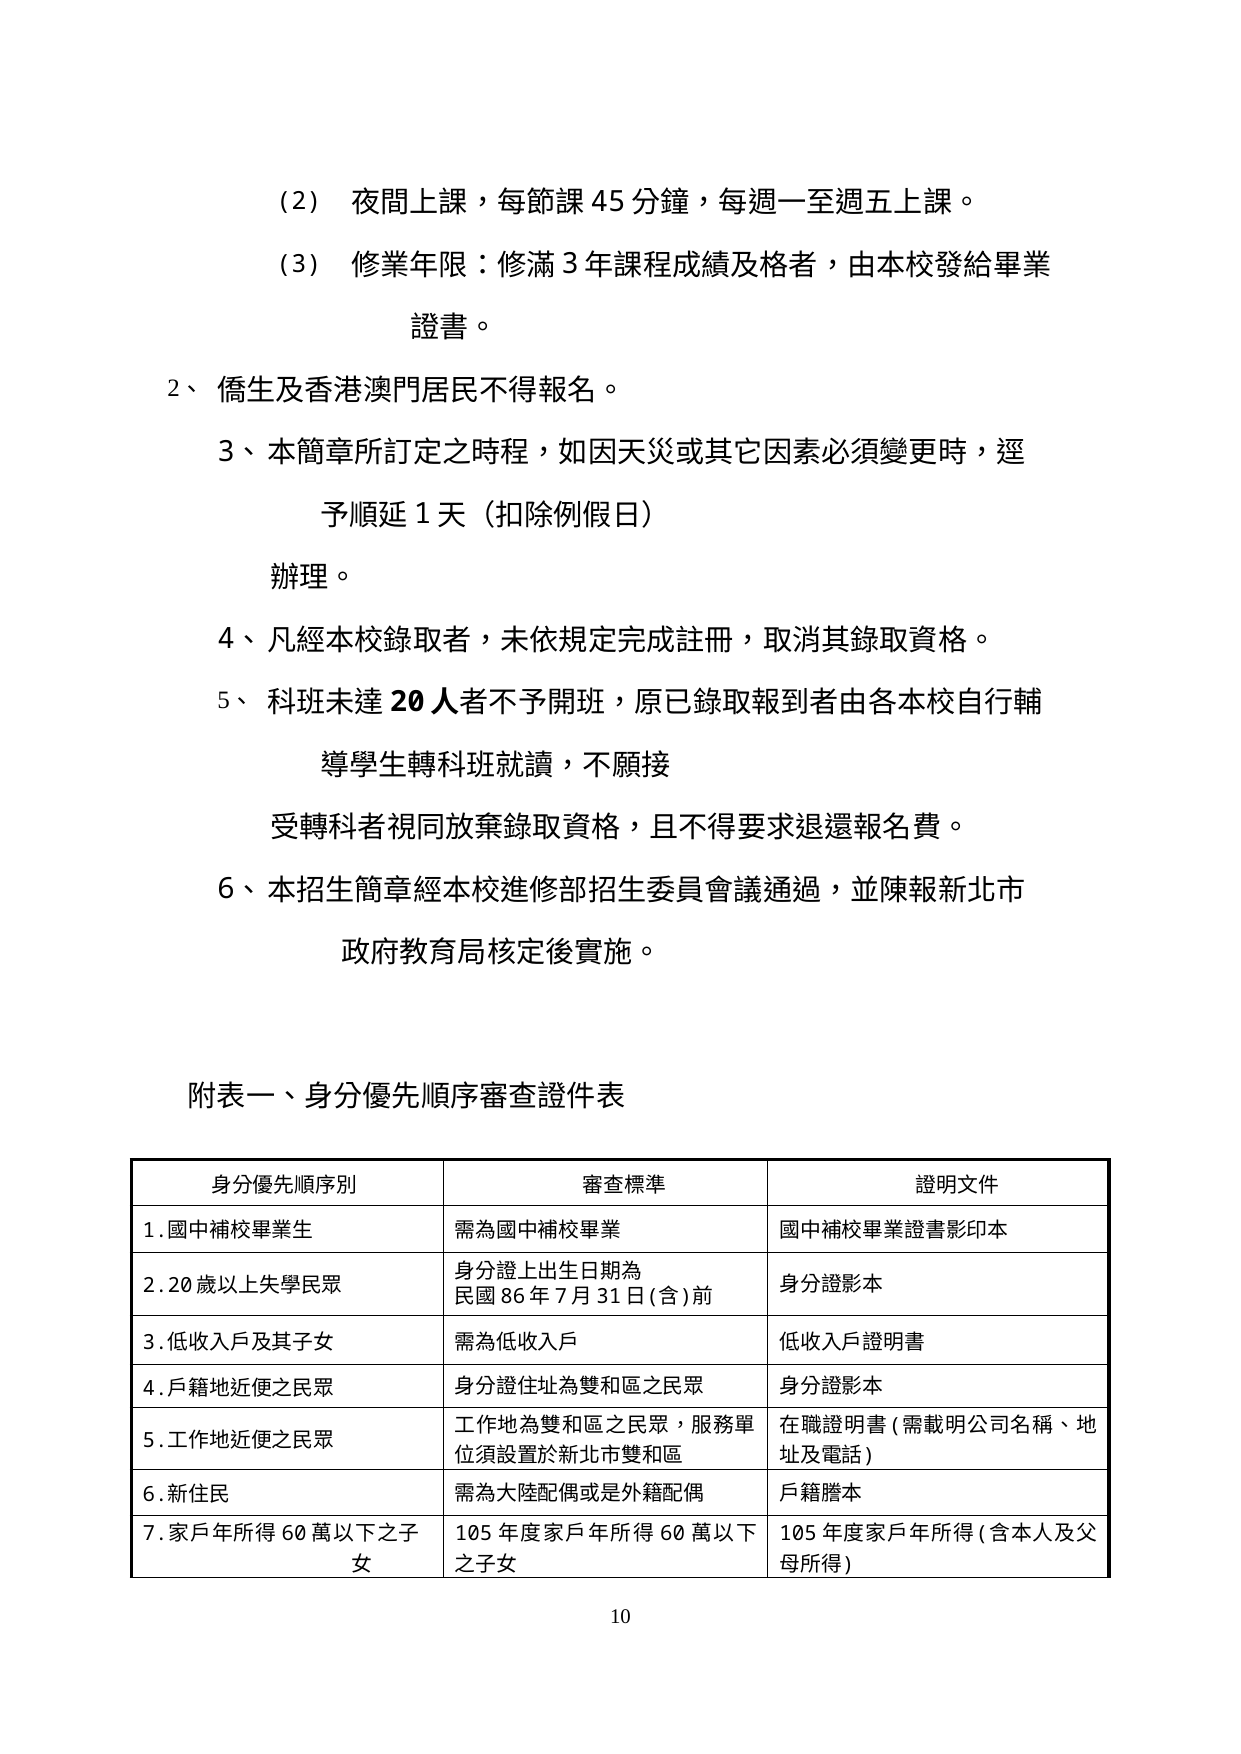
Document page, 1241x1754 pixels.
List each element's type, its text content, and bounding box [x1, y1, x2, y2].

table_cell 105年度家戶年所得60萬以下之子女 [444, 1516, 767, 1577]
table_cell 身分證影本 [768, 1365, 1107, 1407]
table_cell 低收入戶證明書 [768, 1316, 1107, 1364]
table_cell 在職證明書(需載明公司名稱、地址及電話) [768, 1408, 1107, 1468]
table_cell 3.低收入戶及其子女 [133, 1316, 443, 1364]
table_cell 7.家戶年所得60萬以下之子女 [133, 1516, 443, 1577]
table_cell 105年度家戶年所得(含本人及父母所得) [768, 1516, 1107, 1577]
list 修業年限：修滿3年課程成績及格者，由本校發給畢業證書。 [276, 221, 1053, 346]
table_cell 身分證住址為雙和區之民眾 [444, 1365, 767, 1407]
list 夜間上課，每節課45分鐘，每週一至週五上課。 [276, 158, 1053, 221]
table_cell 需為低收入戶 [444, 1316, 767, 1364]
table_cell 1.國中補校畢業生 [133, 1206, 187, 1252]
list 僑生及香港澳門居民不得報名。 [167, 346, 1053, 408]
table_cell 戶籍謄本 [768, 1470, 1107, 1515]
table_cell 身分證上出生日期為 民國86年7月31日(含)前 [444, 1310, 767, 1315]
table_cell 工作地為雙和區之民眾，服務單位須設置於新北市雙和區 [444, 1408, 767, 1468]
list 本簡章所訂定之時程，如因天災或其它因素必須變更時，逕予順延1天（扣除例假日） [217, 408, 1053, 444]
table_cell 國中補校畢業證書影印本 [1053, 1206, 1107, 1252]
table_cell 需為大陸配偶或是外籍配偶 [444, 1470, 767, 1515]
table_cell 4.戶籍地近便之民眾 [133, 1365, 443, 1407]
table_cell 2.20歲以上失學民眾 [133, 1253, 443, 1315]
table_header 身分優先順序別 [133, 1161, 187, 1204]
table_cell 5.工作地近便之民眾 [133, 1408, 443, 1468]
table_cell 身分證影本 [768, 1253, 1107, 1315]
table_cell 6.新住民 [133, 1470, 443, 1515]
table_header 證明文件 [1053, 1161, 1107, 1204]
